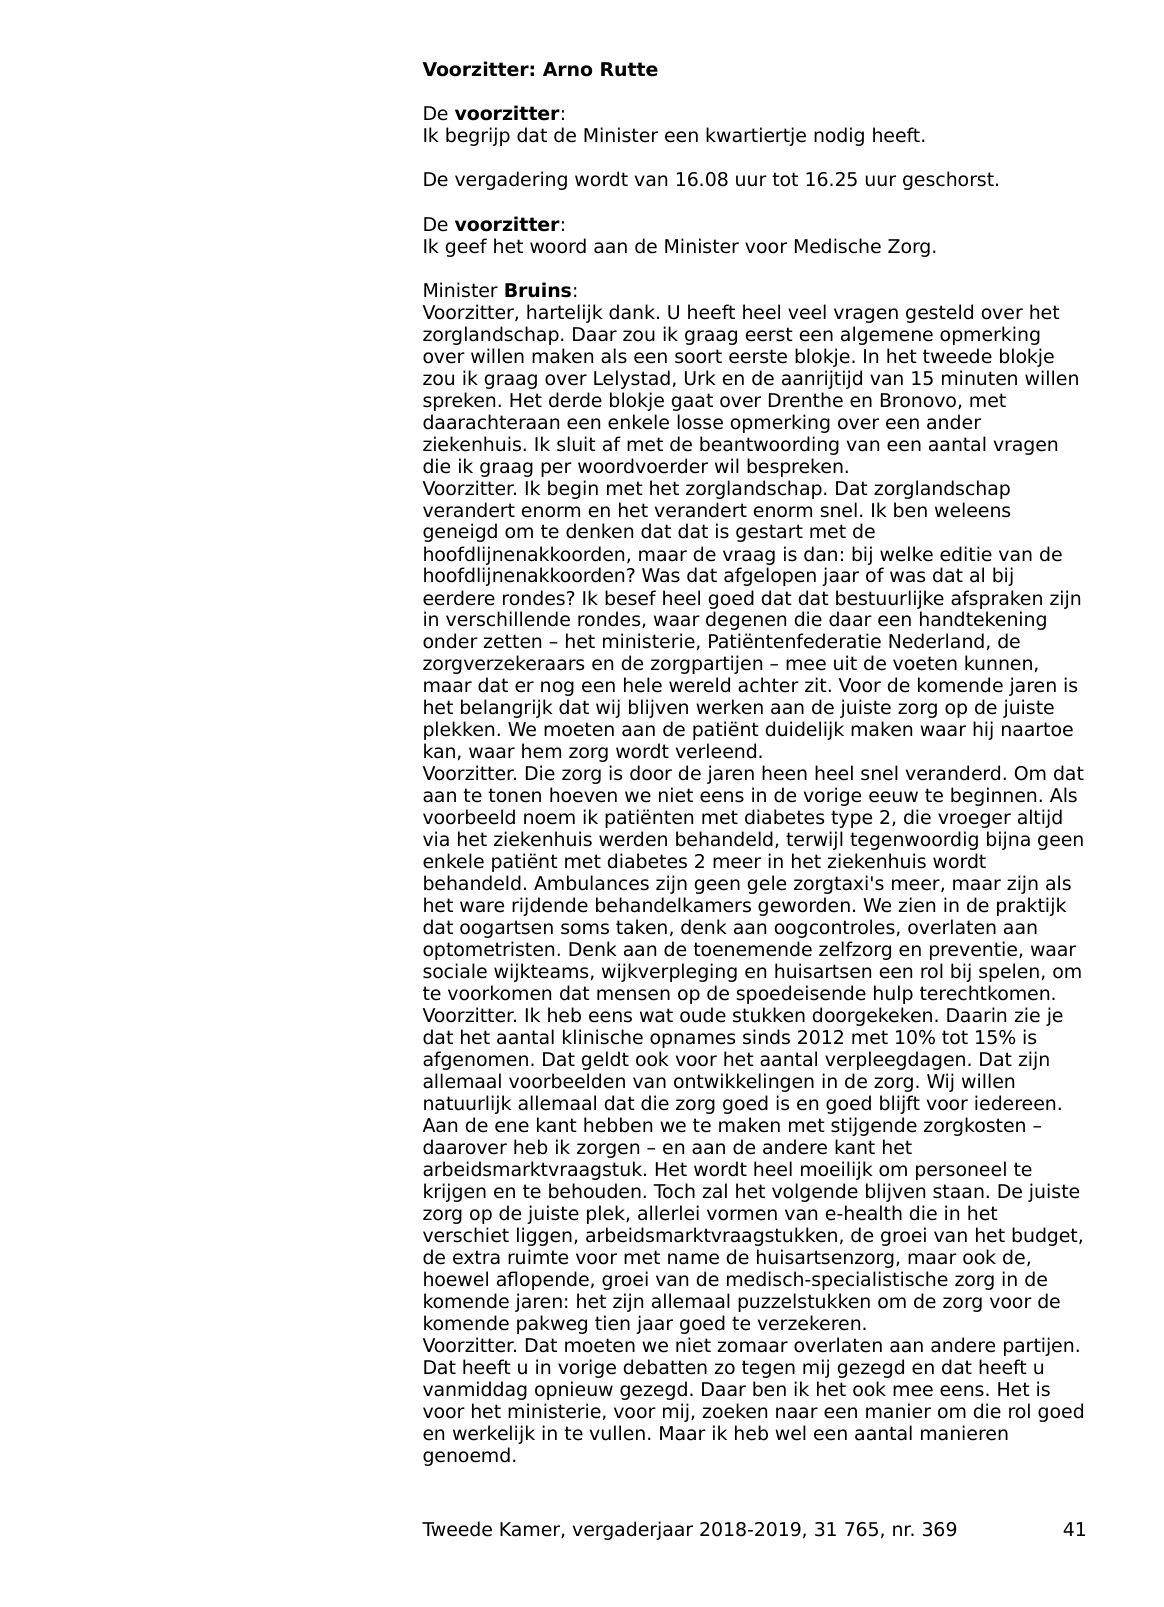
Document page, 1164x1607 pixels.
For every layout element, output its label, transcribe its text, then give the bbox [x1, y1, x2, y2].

text De voorzitter: [422, 103, 1087, 125]
text Voorzitter, hartelijk dank. U heeft heel veel vragen gesteld over het zorglandschap. Daar zou ik graag eerst een algemene opmerking over willen maken als een soort eerste blokje. In het tweede blokje zou ik graag over Lelystad, Urk en de aanrijtijd van 15 minuten willen spreken. Het derde blokje gaat over Drenthe en Bronovo, met daarachteraan een enkele losse opmerking over een ander ziekenhuis. Ik sluit af met de beantwoording van een aantal vragen die ik graag per woordvoerder wil bespreken. [422, 302, 1087, 477]
text Voorzitter. Die zorg is door de jaren heen heel snel veranderd. Om dat aan te tonen hoeven we niet eens in de vorige eeuw te beginnen. Als voorbeeld noem ik patiënten met diabetes type 2, die vroeger altijd via het ziekenhuis werden behandeld, terwijl tegenwoordig bijna geen enkele patiënt met diabetes 2 meer in het ziekenhuis wordt behandeld. Ambulances zijn geen gele zorgtaxi's meer, maar zijn als het ware rijdende behandelkamers geworden. We zien in de praktijk dat oogartsen soms taken, denk aan oogcontroles, overlaten aan optometristen. Denk aan de toenemende zelfzorg en preventie, waar sociale wijkteams, wijkverpleging en huisartsen een rol bij spelen, om te voorkomen dat mensen op de spoedeisende hulp terechtkomen. [422, 763, 1087, 1005]
text Ik geef het woord aan de Minister voor Medische Zorg. [422, 236, 1087, 257]
text De vergadering wordt van 16.08 uur tot 16.25 uur geschorst. [422, 169, 1087, 191]
text Minister Bruins: [422, 280, 1087, 302]
text Ik begrijp dat de Minister een kwartiertje nodig heeft. [422, 125, 1087, 147]
text De voorzitter: [422, 213, 1087, 236]
text Voorzitter. Ik begin met het zorglandschap. Dat zorglandschap verandert enorm en het verandert enorm snel. Ik ben weleens geneigd om te denken dat dat is gestart met de hoofdlijnenakkoorden, maar de vraag is dan: bij welke editie van de hoofdlijnenakkoorden? Was dat afgelopen jaar of was dat al bij eerdere rondes? Ik besef heel goed dat dat bestuurlijke afspraken zijn in verschillende rondes, waar degenen die daar een handtekening onder zetten – het ministerie, Patiëntenfederatie Nederland, de zorgverzekeraars en de zorgpartijen – mee uit de voeten kunnen, maar dat er nog een hele wereld achter zit. Voor de komende jaren is het belangrijk dat wij blijven werken aan de juiste zorg op de juiste plekken. We moeten aan de patiënt duidelijk maken waar hij naartoe kan, waar hem zorg wordt verleend. [422, 477, 1087, 763]
text Voorzitter. Ik heb eens wat oude stukken doorgekeken. Daarin zie je dat het aantal klinische opnames sinds 2012 met 10% tot 15% is afgenomen. Dat geldt ook voor het aantal verpleegdagen. Dat zijn allemaal voorbeelden van ontwikkelingen in de zorg. Wij willen natuurlijk allemaal dat die zorg goed is en goed blijft voor iedereen. Aan de ene kant hebben we te maken met stijgende zorgkosten – daarover heb ik zorgen – en aan de andere kant het arbeidsmarktvraagstuk. Het wordt heel moeilijk om personeel te krijgen en te behouden. Toch zal het volgende blijven staan. De juiste zorg op de juiste plek, allerlei vormen van e-health die in het verschiet liggen, arbeidsmarktvraagstukken, de groei van het budget, de extra ruimte voor met name de huisartsenzorg, maar ook de, hoewel aflopende, groei van de medisch-specialistische zorg in de komende jaren: het zijn allemaal puzzelstukken om de zorg voor de komende pakweg tien jaar goed te verzekeren. [422, 1005, 1087, 1335]
subtitle Voorzitter: Arno Rutte [422, 59, 1087, 81]
text Voorzitter. Dat moeten we niet zomaar overlaten aan andere partijen. Dat heeft u in vorige debatten zo tegen mij gezegd en dat heeft u vanmiddag opnieuw gezegd. Daar ben ik het ook mee eens. Het is voor het ministerie, voor mij, zoeken naar een manier om die rol goed en werkelijk in te vullen. Maar ik heb wel een aantal manieren genoemd. [422, 1335, 1087, 1467]
